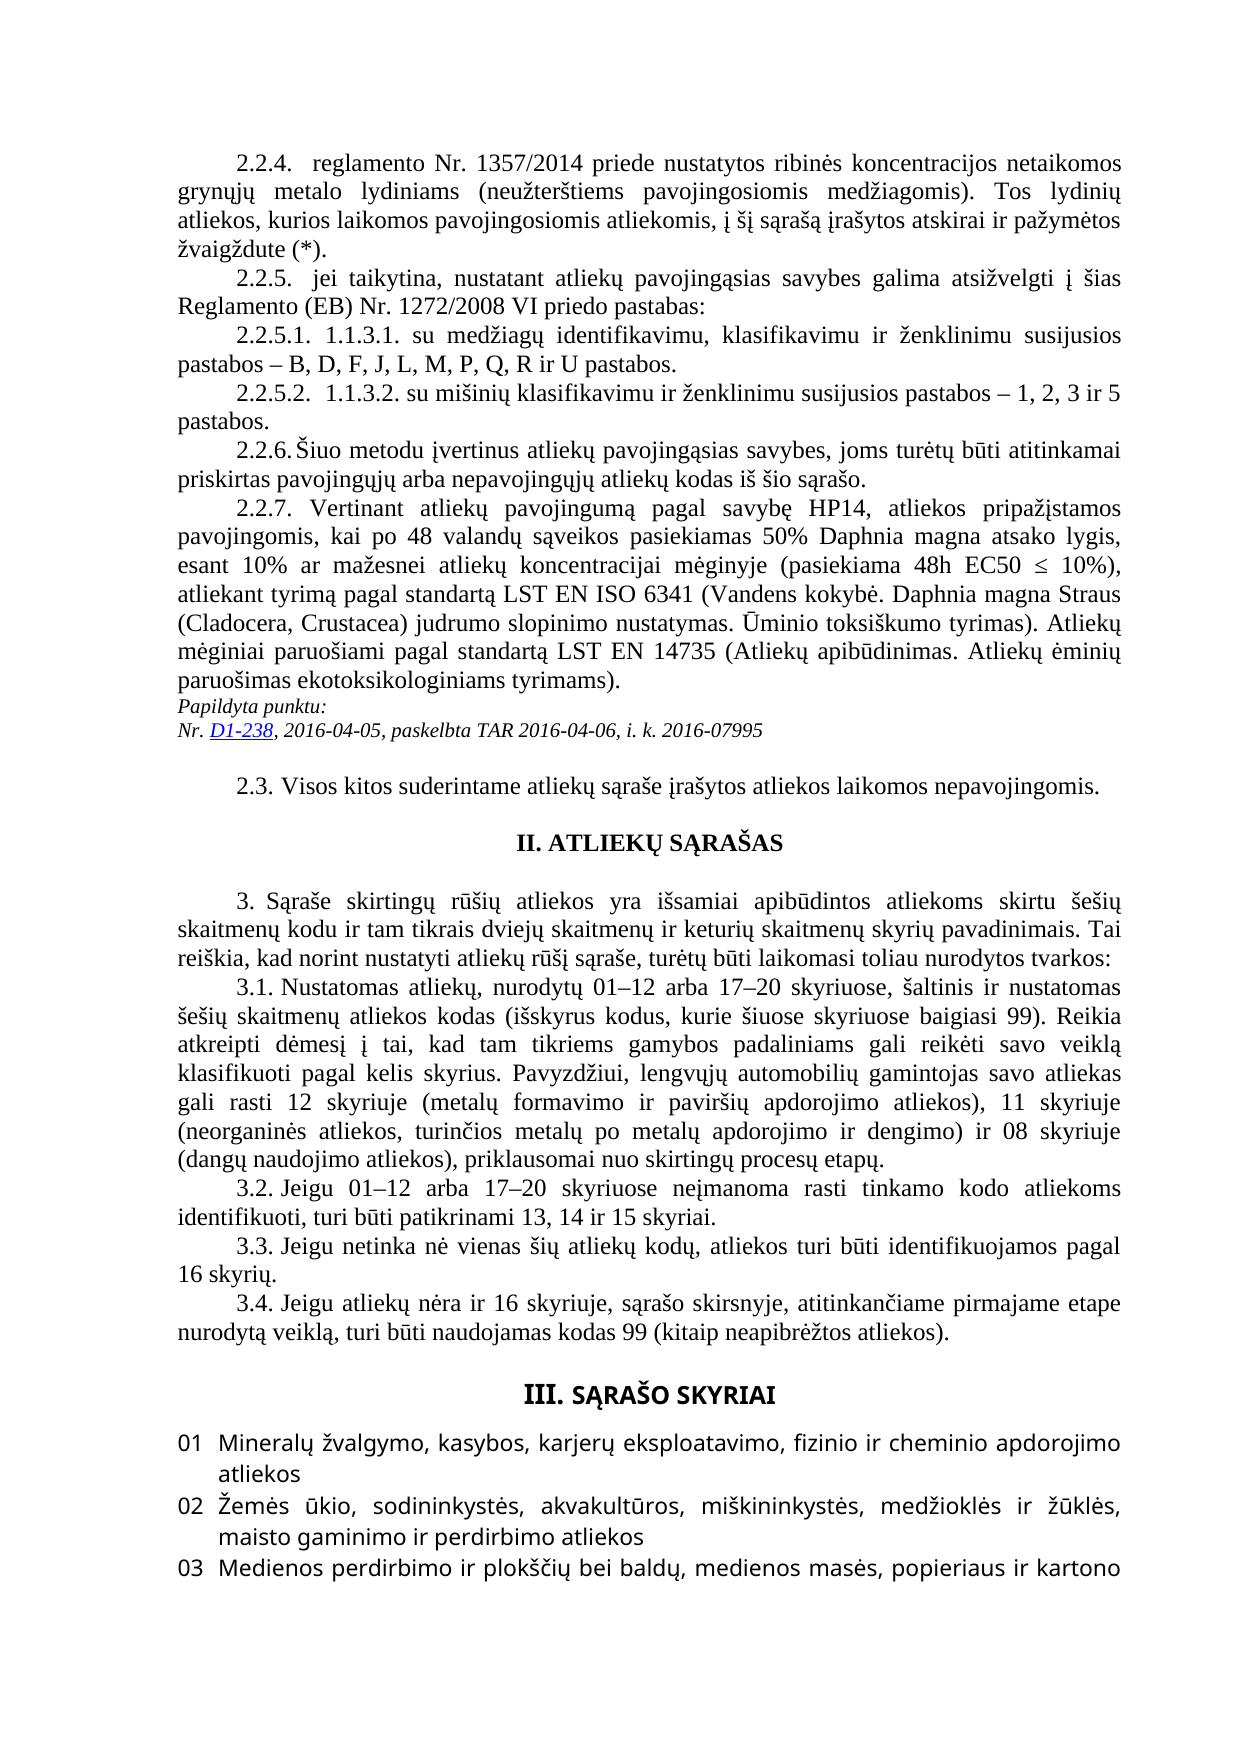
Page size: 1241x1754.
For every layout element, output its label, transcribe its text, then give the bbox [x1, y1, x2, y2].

text Papildyta punktu: [177, 694, 1122, 718]
text 2.2.5.1. 1.1.3.1. su medžiagų identifikavimu, klasifikavimu ir ženklinimu susijusios pastabos – B, D, F, J, L, M, P, Q, R ir U pastabos. [177, 320, 1122, 378]
text 2.3. Visos kitos suderintame atliekų sąraše įrašytos atliekos laikomos nepavojingomis. [236, 771, 1122, 799]
table_cell Žemės ūkio, sodininkystės, akvakultūros, miškininkystės, medžioklės ir žūklės, maisto gaminimo ir perdirbimo atliekos [218, 1490, 1122, 1552]
text 2.2.5.2. 1.1.3.2. su mišinių klasifikavimu ir ženklinimu susijusios pastabos – 1, 2, 3 ir 5 pastabos. [177, 378, 1122, 435]
table_cell Medienos perdirbimo ir plokščių bei baldų, medienos masės, popieriaus ir kartono [218, 1552, 1122, 1583]
table_header 01 [177, 1427, 218, 1490]
text 2.2.4. reglamento Nr. 1357/2014 priede nustatytos ribinės koncentracijos netaikomos grynųjų metalo lydiniams (neužterštiems pavojingosiomis medžiagomis). Tos lydinių atliekos, kurios laikomos pavojingosiomis atliekomis, į šį sąrašą įrašytos atskirai ir pažymėtos žvaigždute (*). [177, 148, 1122, 263]
text 3.4. Jeigu atliekų nėra ir 16 skyriuje, sąrašo skirsnyje, atitinkančiame pirmajame etape nurodytą veiklą, turi būti naudojamas kodas 99 (kitaip neapibrėžtos atliekos). [177, 1288, 1122, 1346]
table_cell 02 [177, 1490, 218, 1552]
text Nr. D1-238, 2016-04-05, paskelbta TAR 2016-04-06, i. k. 2016-07995 [177, 718, 1122, 742]
text III. SĄRAŠO SKYRIAI [177, 1374, 1122, 1413]
text 2.2.6. Šiuo metodu įvertinus atliekų pavojingąsias savybes, joms turėtų būti atitinkamai priskirtas pavojingųjų arba nepavojingųjų atliekų kodas iš šio sąrašo. [177, 435, 1122, 493]
text 3. Sąraše skirtingų rūšių atliekos yra išsamiai apibūdintos atliekoms skirtu šešių skaitmenų kodu ir tam tikrais dviejų skaitmenų ir keturių skaitmenų skyrių pavadinimais. Tai reiškia, kad norint nustatyti atliekų rūšį sąraše, turėtų būti laikomasi toliau nurodytos tvarkos: [177, 886, 1122, 972]
text II. ATLIEKŲ SĄRAŠAS [177, 828, 1122, 857]
text 2.2.7. Vertinant atliekų pavojingumą pagal savybę HP14, atliekos pripažįstamos pavojingomis, kai po 48 valandų sąveikos pasiekiamas 50% Daphnia magna atsako lygis, esant 10% ar mažesnei atliekų koncentracijai mėginyje (pasiekiama 48h EC50 ≤ 10%), atliekant tyrimą pagal standartą LST EN ISO 6341 (Vandens kokybė. Daphnia magna Straus (Cladocera, Crustacea) judrumo slopinimo nustatymas. Ūminio toksiškumo tyrimas). Atliekų mėginiai paruošiami pagal standartą LST EN 14735 (Atliekų apibūdinimas. Atliekų ėminių paruošimas ekotoksikologiniams tyrimams). [177, 493, 1122, 694]
table_header Mineralų žvalgymo, kasybos, karjerų eksploatavimo, fizinio ir cheminio apdorojimo atliekos [218, 1427, 1122, 1490]
text 3.2. Jeigu 01–12 arba 17–20 skyriuose neįmanoma rasti tinkamo kodo atliekoms identifikuoti, turi būti patikrinami 13, 14 ir 15 skyriai. [177, 1173, 1122, 1231]
table_cell 03 [177, 1552, 218, 1583]
text 2.2.5. jei taikytina, nustatant atliekų pavojingąsias savybes galima atsižvelgti į šias Reglamento (EB) Nr. 1272/2008 VI priedo pastabas: [177, 263, 1122, 320]
text 3.3. Jeigu netinka nė vienas šių atliekų kodų, atliekos turi būti identifikuojamos pagal 16 skyrių. [177, 1231, 1122, 1288]
text 3.1. Nustatomas atliekų, nurodytų 01–12 arba 17–20 skyriuose, šaltinis ir nustatomas šešių skaitmenų atliekos kodas (išskyrus kodus, kurie šiuose skyriuose baigiasi 99). Reikia atkreipti dėmesį į tai, kad tam tikriems gamybos padaliniams gali reikėti savo veiklą klasifikuoti pagal kelis skyrius. Pavyzdžiui, lengvųjų automobilių gamintojas savo atliekas gali rasti 12 skyriuje (metalų formavimo ir paviršių apdorojimo atliekos), 11 skyriuje (neorganinės atliekos, turinčios metalų po metalų apdorojimo ir dengimo) ir 08 skyriuje (dangų naudojimo atliekos), priklausomai nuo skirtingų procesų etapų. [177, 972, 1122, 1173]
